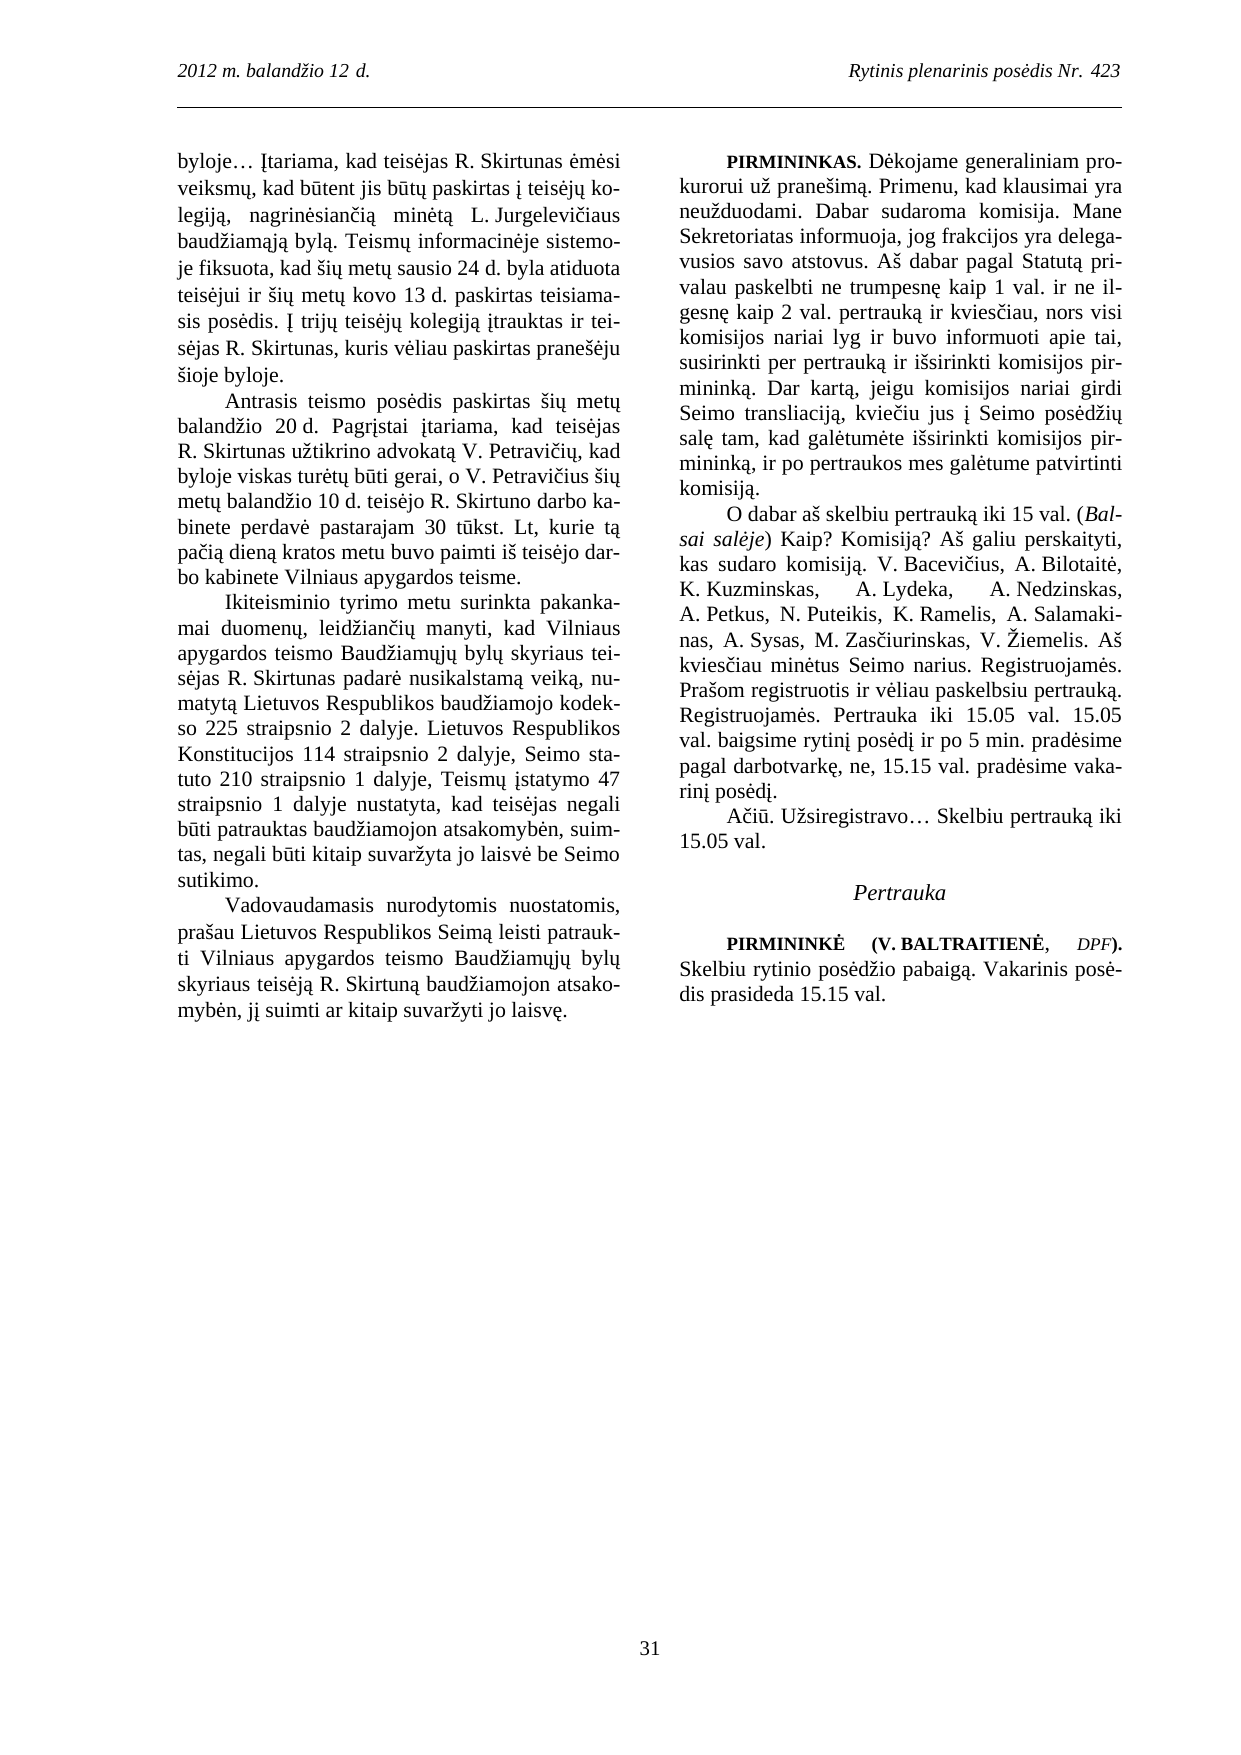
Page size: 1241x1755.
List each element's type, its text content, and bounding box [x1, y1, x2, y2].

text PIRMININKĖ (V. BALTRAITIENĖ, DPF). Skel­biu ry­ti­nio po­sė­džio pa­bai­gą. Va­ka­ri­nis po­sė­dis pra­si­de­da 15.15 val. [679, 930, 1122, 1006]
text Va­do­vau­da­ma­sis nu­ro­dy­to­mis nuo­sta­to­mis, pra­šau Lie­tu­vos Res­pub­li­kos Sei­mą leis­ti pa­trauk­ti Vil­niaus apy­gar­dos teis­mo Bau­džia­mų­jų by­lų sky­riaus tei­sė­ją R. Skir­tu­ną bau­džia­mo­jon at­sa­ko­my­bėn, jį su­im­ti ar ki­taip su­var­žy­ti jo lais­vę. [177, 892, 620, 1023]
text by­lo­je… Įta­ria­ma, kad tei­sė­jas R. Skir­tu­nas ėmė­si veiks­mų, kad bū­tent jis bū­tų pa­skir­tas į tei­sė­jų ko­le­gi­ją, nag­ri­nė­sian­čią mi­nė­tą L. Jur­ge­le­vi­čiaus bau­džia­mą­ją by­lą. Teis­mų in­for­ma­ci­nė­je sis­te­mo­je fik­suo­ta, kad šių me­tų sau­sio 24 d. by­la ati­duo­ta tei­sė­jui ir šių me­tų ko­vo 13 d. pa­skir­tas tei­sia­ma­sis po­sė­dis. Į tri­jų tei­sė­jų ko­le­gi­ją įtrauk­tas ir tei­sė­jas R. Skir­tu­nas, ku­ris vė­liau pa­skir­tas pra­ne­šė­ju šio­je by­lo­je. [177, 148, 620, 388]
text Ačiū. Už­si­re­gist­ra­vo… Skel­biu per­trau­ką iki 15.05 val. [679, 803, 1122, 853]
text Ant­ra­sis teis­mo po­sė­dis pa­skir­tas šių me­tų ba­lan­džio 20 d. Pa­grįs­tai įta­ria­ma, kad tei­sė­jas R. Skir­tu­nas už­tik­ri­no ad­vo­ka­tą V. Pet­ra­vi­čių, kad by­lo­je vis­kas tu­rė­tų bū­ti ge­rai, o V. Pet­ra­vi­čius šių me­tų ba­lan­džio 10 d. tei­sė­jo R. Skir­tu­no dar­bo ka­bi­ne­te per­da­vė pas­ta­ra­jam 30 tūkst. Lt, ku­rie tą pa­čią die­ną kra­tos me­tu bu­vo pa­im­ti iš tei­sė­jo dar­bo ka­bi­ne­te Vil­niaus apy­gar­dos teis­me. [177, 388, 620, 589]
text O da­bar aš skel­biu per­trau­ką iki 15 val. (Bal­sai sa­lė­je) Kaip? Ko­mi­si­ją? Aš ga­liu per­skai­ty­ti, kas su­da­ro ko­mi­si­ją. V. Ba­ce­vi­čius, A. Bi­lo­tai­tė, K. Kuz­mins­kas, A. Ly­de­ka, A. Ne­dzins­kas, A. Pe­t­kus, N. Pu­tei­kis, K. Ra­me­lis, A. Sa­la­ma­ki­nas, A. Sy­sas, M. Zas­čiu­rins­kas, V. Žie­me­lis. Aš kvies­čiau mi­nė­tus Sei­mo na­rius. Re­gist­ruo­ja­mės. Pra­šom re­gist­ruo­tis ir vė­liau pa­skelb­siu per­trau­ką. Re­gist­ruo­ja­mės. Per­trau­ka iki 15.05 val. 15.05 val. baig­si­me ry­ti­nį po­sė­dį ir po 5 min. pra­dė­si­me pa­gal dar­bo­tvarkę, ne, 15.15 val. pra­dė­si­me va­ka­ri­nį po­sė­dį. [679, 501, 1122, 803]
text PIRMININKAS. Dė­ko­ja­me ge­ne­ra­li­niam pro­ku­ro­rui už pra­ne­ši­mą. Pri­me­nu, kad klau­si­mai yra ne­už­duo­da­mi. Da­bar su­da­ro­ma ko­mi­si­ja. Ma­ne Sek­re­to­ria­tas in­for­muo­ja, jog frak­ci­jos yra de­le­ga­vu­sios sa­vo at­sto­vus. Aš da­bar pa­gal Sta­tu­tą pri­va­lau pa­skelb­ti ne trum­pes­nę kaip 1 val. ir ne il­ges­nę kaip 2 val. per­trau­ką ir kvies­čiau, nors vi­si ko­mi­si­jos na­riai lyg ir bu­vo in­for­muo­ti apie tai, su­si­rink­ti per per­trau­ką ir iš­si­rink­ti ko­mi­si­jos pir­mi­nin­ką. Dar kar­tą, jei­gu ko­mi­si­jos na­riai gir­di Sei­mo tran­slia­ci­ją, kvie­čiu jus į Sei­mo po­sė­džių sa­lę tam, kad ga­lė­tu­mė­te iš­si­rink­ti ko­mi­si­jos pir­mi­nin­ką, ir po per­trau­kos mes ga­lė­tu­me pa­tvir­tin­ti ko­mi­si­ją. [679, 148, 1122, 501]
text Iki­teis­mi­nio ty­ri­mo me­tu su­rink­ta pa­kan­ka­mai duo­me­nų, lei­džian­čių ma­ny­ti, kad Vil­niaus apy­gar­dos teis­mo Bau­džia­mų­jų by­lų sky­riaus tei­sė­jas R. Skir­tu­nas pa­da­rė nu­si­kals­ta­mą vei­ką, nu­ma­ty­tą Lie­tu­vos Res­pub­li­kos bau­džia­mo­jo ko­dek­so 225 straips­nio 2 da­ly­je. Lie­tu­vos Res­pub­li­kos Kon­sti­tu­ci­jos 114 straips­nio 2 da­ly­je, Sei­mo sta­tuto 210 straips­nio 1 da­ly­je, Teis­mų įsta­ty­mo 47 strai­ps­nio 1 da­ly­je nu­sta­ty­ta, kad tei­sė­jas ne­ga­li bū­ti pa­trauk­tas bau­džia­mo­jon at­sa­ko­my­bėn, su­im­tas, ne­ga­li bū­ti ki­taip su­var­žy­ta jo lais­vė be Sei­mo su­ti­ki­mo. [177, 589, 620, 892]
text Per­trau­ka [679, 879, 1122, 905]
